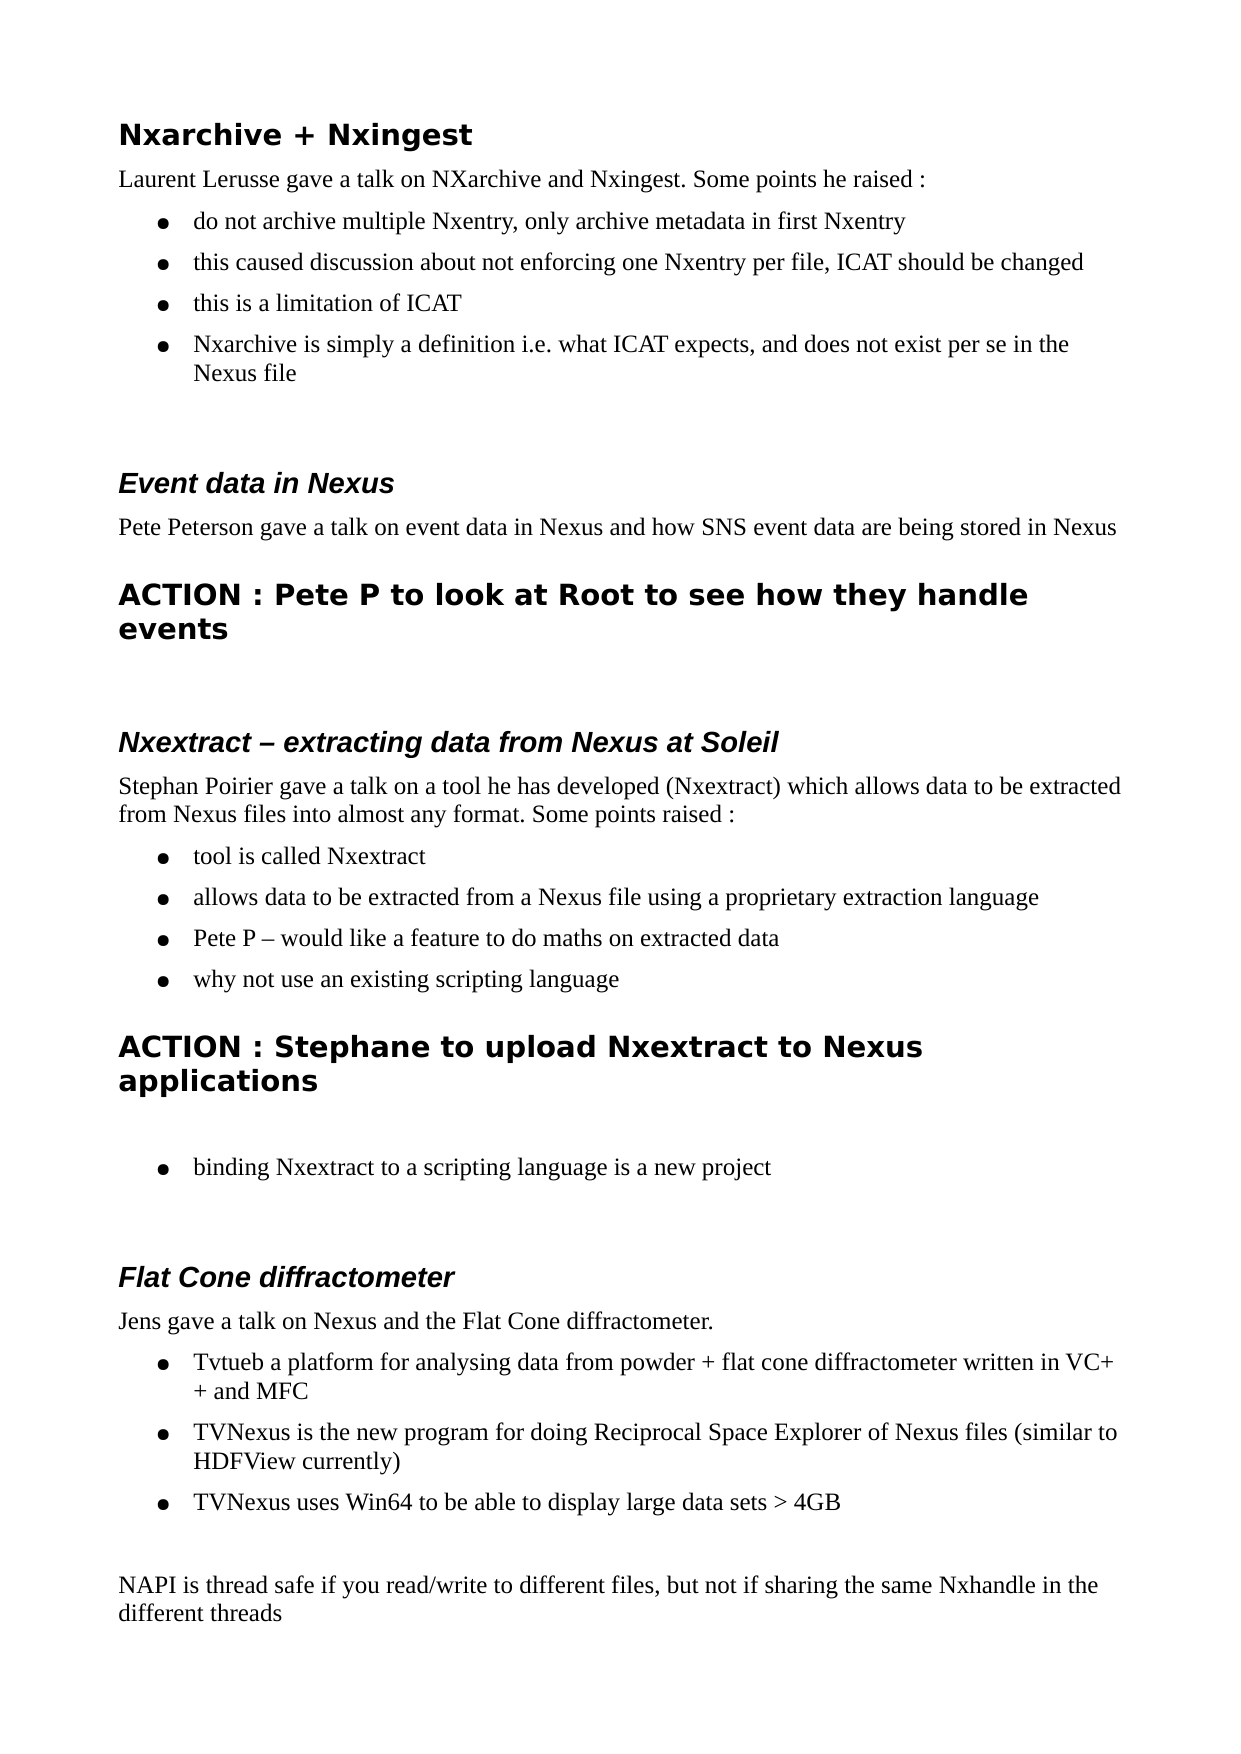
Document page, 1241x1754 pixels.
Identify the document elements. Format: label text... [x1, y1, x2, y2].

list binding Nxextract to a scripting language is a new project [156, 1152, 1122, 1181]
text Laurent Lerusse gave a talk on NXarchive and Nxingest. Some points he raised : [118, 164, 1122, 193]
text NAPI is thread safe if you read/write to different files, but not if sharing the same Nxhandle in the different threads [118, 1570, 1122, 1627]
list allows data to be extracted from a Nexus file using a proprietary extraction language [156, 882, 1122, 911]
subtitle Flat Cone diffractometer [118, 1260, 1122, 1293]
subtitle Nxarchive + Nxingest [118, 118, 1122, 152]
subtitle ACTION : Pete P to look at Root to see how they handle events [118, 578, 1122, 646]
list tool is called Nxextract [156, 841, 1122, 869]
text Stephan Poirier gave a talk on a tool he has developed (Nxextract) which allows data to be extracted from Nexus files into almost any format. Some points raised : [118, 771, 1122, 828]
text Jens gave a talk on Nexus and the Flat Cone diffractometer. [118, 1306, 1122, 1335]
list do not archive multiple Nxentry, only archive metadata in first Nxentry [156, 206, 1122, 234]
list this caused discussion about not enforcing one Nxentry per file, ICAT should be changed [156, 247, 1122, 276]
list TVNexus is the new program for doing Reciprocal Space Explorer of Nexus files (similar to HDFView currently) [156, 1417, 1122, 1475]
list Tvtueb a platform for analysing data from powder + flat cone diffractometer written in VC++ and MFC [156, 1347, 1122, 1405]
list why not use an existing scripting language [156, 964, 1122, 993]
text Pete Peterson gave a talk on event data in Nexus and how SNS event data are being stored in Nexus [118, 512, 1122, 541]
subtitle Event data in Nexus [118, 466, 1122, 499]
list TVNexus uses Win64 to be able to display large data sets > 4GB [156, 1487, 1122, 1516]
list Pete P – would like a feature to do maths on extracted data [156, 923, 1122, 952]
subtitle ACTION : Stephane to upload Nxextract to Nexus applications [118, 1031, 1122, 1099]
list Nxarchive is simply a definition i.e. what ICAT expects, and does not exist per se in the Nexus file [156, 329, 1122, 387]
subtitle Nxextract – extracting data from Nexus at Soleil [118, 725, 1122, 758]
list this is a limitation of ICAT [156, 288, 1122, 317]
